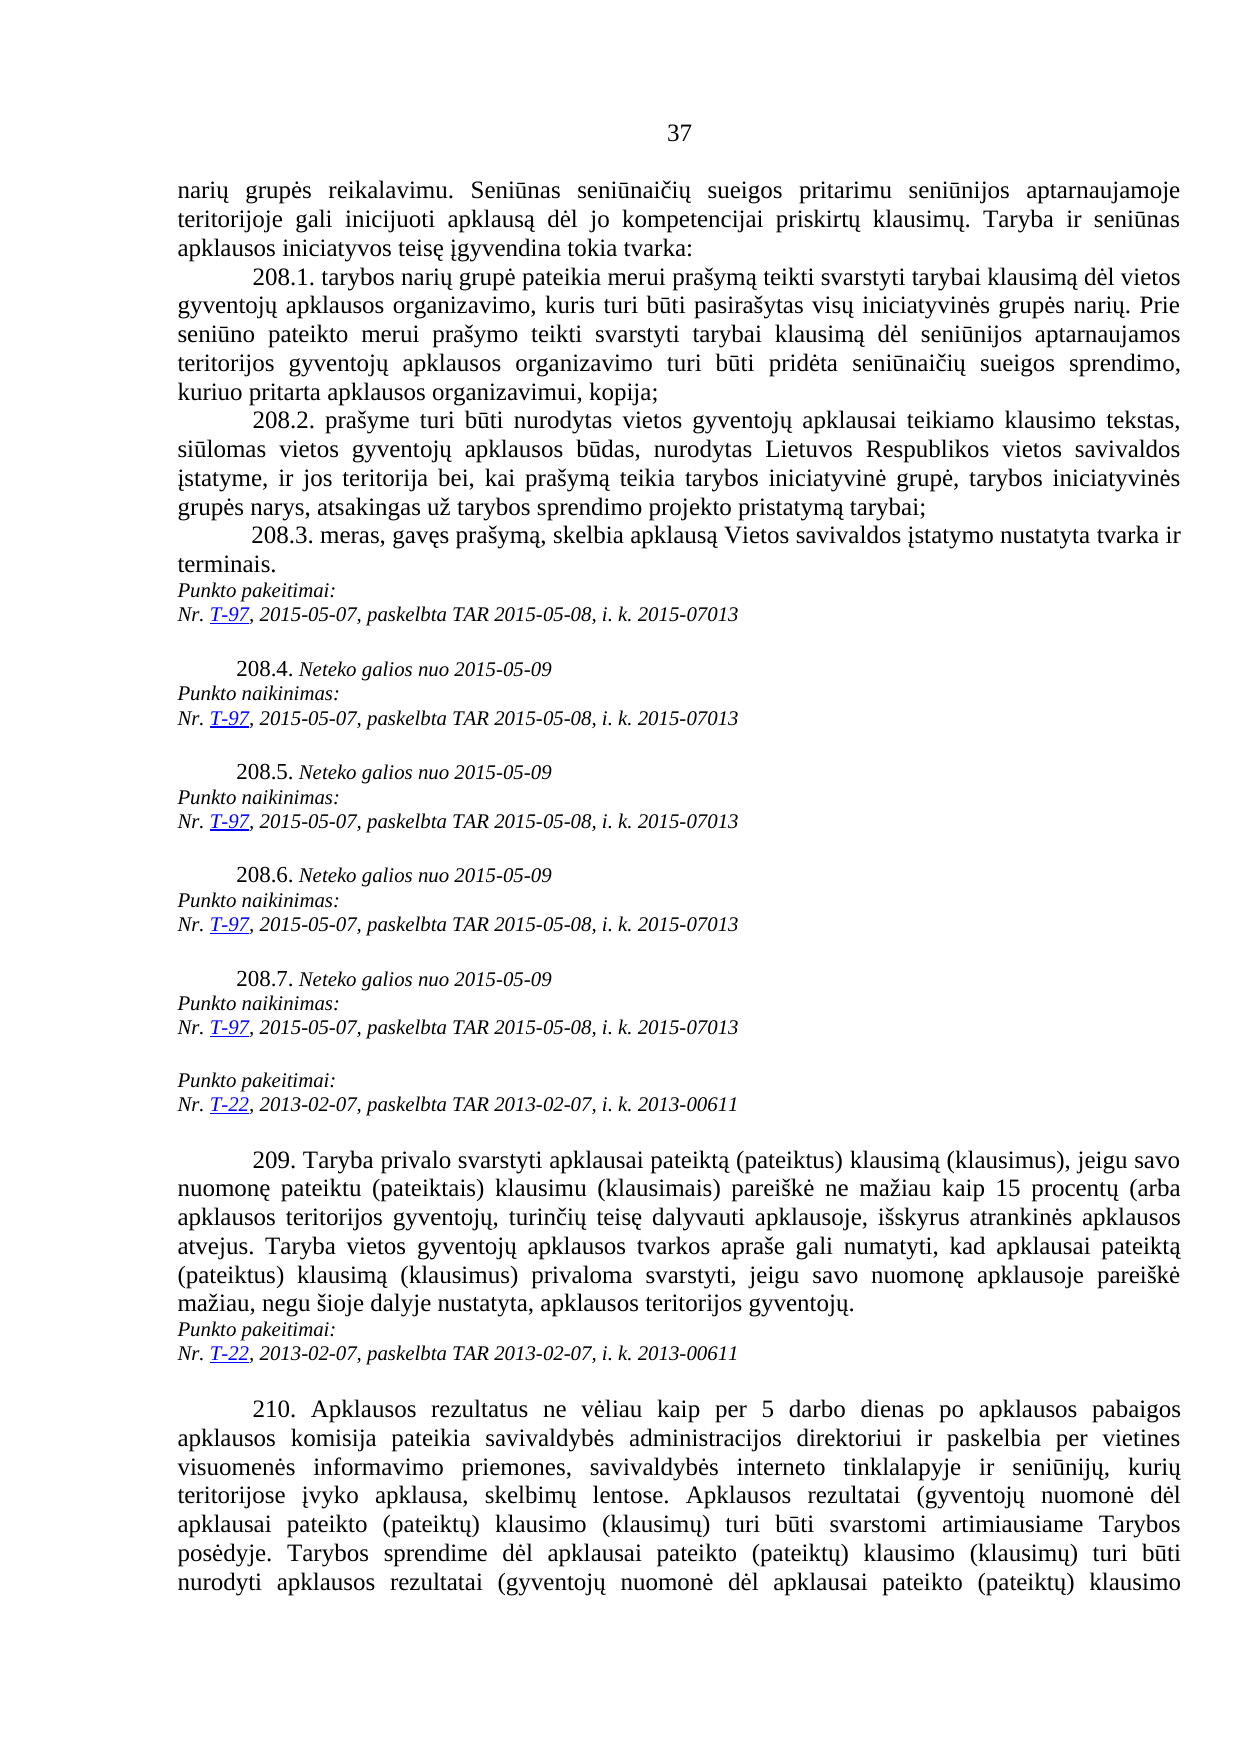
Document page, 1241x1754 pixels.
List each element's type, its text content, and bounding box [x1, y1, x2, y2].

text Punkto naikinimas: [177, 784, 1181, 809]
text 208.7. Neteko galios nuo 2015-05-09 [177, 965, 1181, 991]
text Nr. T-97, 2015-05-07, paskelbta TAR 2015-05-08, i. k. 2015-07013 [177, 809, 1181, 833]
text Nr. T-97, 2015-05-07, paskelbta TAR 2015-05-08, i. k. 2015-07013 [177, 705, 1181, 729]
text Nr. T-97, 2015-05-07, paskelbta TAR 2015-05-08, i. k. 2015-07013 [177, 912, 1181, 936]
text 208.6. Neteko galios nuo 2015-05-09 [177, 861, 1181, 888]
text 208.2. prašyme turi būti nurodytas vietos gyventojų apklausai teikiamo klausimo tekstas, siūlomas vietos gyventojų apklausos būdas, nurodytas Lietuvos Respublikos vietos savivaldos įstatyme, ir jos teritorija bei, kai prašymą teikia tarybos iniciatyvinė grupė, tarybos iniciatyvinės grupės narys, atsakingas už tarybos sprendimo projekto pristatymą tarybai; [177, 406, 1181, 521]
text Punkto pakeitimai: [177, 1068, 1181, 1092]
text 208.4. Neteko galios nuo 2015-05-09 [177, 655, 1181, 681]
text Punkto naikinimas: [177, 991, 1181, 1015]
text Nr. T-22, 2013-02-07, paskelbta TAR 2013-02-07, i. k. 2013-00611 [177, 1341, 1181, 1365]
text narių grupės reikalavimu. Seniūnas seniūnaičių sueigos pritarimu seniūnijos aptarnaujamoje teritorijoje gali inicijuoti apklausą dėl jo kompetencijai priskirtų klausimų. Taryba ir seniūnas apklausos iniciatyvos teisę įgyvendina tokia tvarka: [177, 176, 1181, 262]
text Punkto naikinimas: [177, 681, 1181, 705]
text Punkto pakeitimai: [177, 1317, 1181, 1341]
text 209. Taryba privalo svarstyti apklausai pateiktą (pateiktus) klausimą (klausimus), jeigu savo nuomonę pateiktu (pateiktais) klausimu (klausimais) pareiškė ne mažiau kaip 15 procentų (arba apklausos teritorijos gyventojų, turinčių teisę dalyvauti apklausoje, išskyrus atrankinės apklausos atvejus. Taryba vietos gyventojų apklausos tvarkos apraše gali numatyti, kad apklausai pateiktą (pateiktus) klausimą (klausimus) privaloma svarstyti, jeigu savo nuomonę apklausoje pareiškė mažiau, negu šioje dalyje nustatyta, apklausos teritorijos gyventojų. [177, 1145, 1181, 1317]
text 208.3. meras, gavęs prašymą, skelbia apklausą Vietos savivaldos įstatymo nustatyta tvarka ir terminais. [177, 521, 1181, 578]
text Nr. T-22, 2013-02-07, paskelbta TAR 2013-02-07, i. k. 2013-00611 [177, 1092, 1181, 1116]
text 210. Apklausos rezultatus ne vėliau kaip per 5 darbo dienas po apklausos pabaigos apklausos komisija pateikia savivaldybės administracijos direktoriui ir paskelbia per vietines visuomenės informavimo priemones, savivaldybės interneto tinklalapyje ir seniūnijų, kurių teritorijose įvyko apklausa, skelbimų lentose. Apklausos rezultatai (gyventojų nuomonė dėl apklausai pateikto (pateiktų) klausimo (klausimų) turi būti svarstomi artimiausiame Tarybos posėdyje. Tarybos sprendime dėl apklausai pateikto (pateiktų) klausimo (klausimų) turi būti nurodyti apklausos rezultatai (gyventojų nuomonė dėl apklausai pateikto (pateiktų) klausimo [177, 1394, 1181, 1595]
text Nr. T-97, 2015-05-07, paskelbta TAR 2015-05-08, i. k. 2015-07013 [177, 602, 1181, 626]
text 208.1. tarybos narių grupė pateikia merui prašymą teikti svarstyti tarybai klausimą dėl vietos gyventojų apklausos organizavimo, kuris turi būti pasirašytas visų iniciatyvinės grupės narių. Prie seniūno pateikto merui prašymo teikti svarstyti tarybai klausimą dėl seniūnijos aptarnaujamos teritorijos gyventojų apklausos organizavimo turi būti pridėta seniūnaičių sueigos sprendimo, kuriuo pritarta apklausos organizavimui, kopija; [177, 262, 1181, 406]
text Nr. T-97, 2015-05-07, paskelbta TAR 2015-05-08, i. k. 2015-07013 [177, 1015, 1181, 1039]
text Punkto naikinimas: [177, 888, 1181, 912]
text 208.5. Neteko galios nuo 2015-05-09 [177, 758, 1181, 784]
text Punkto pakeitimai: [177, 578, 1181, 602]
